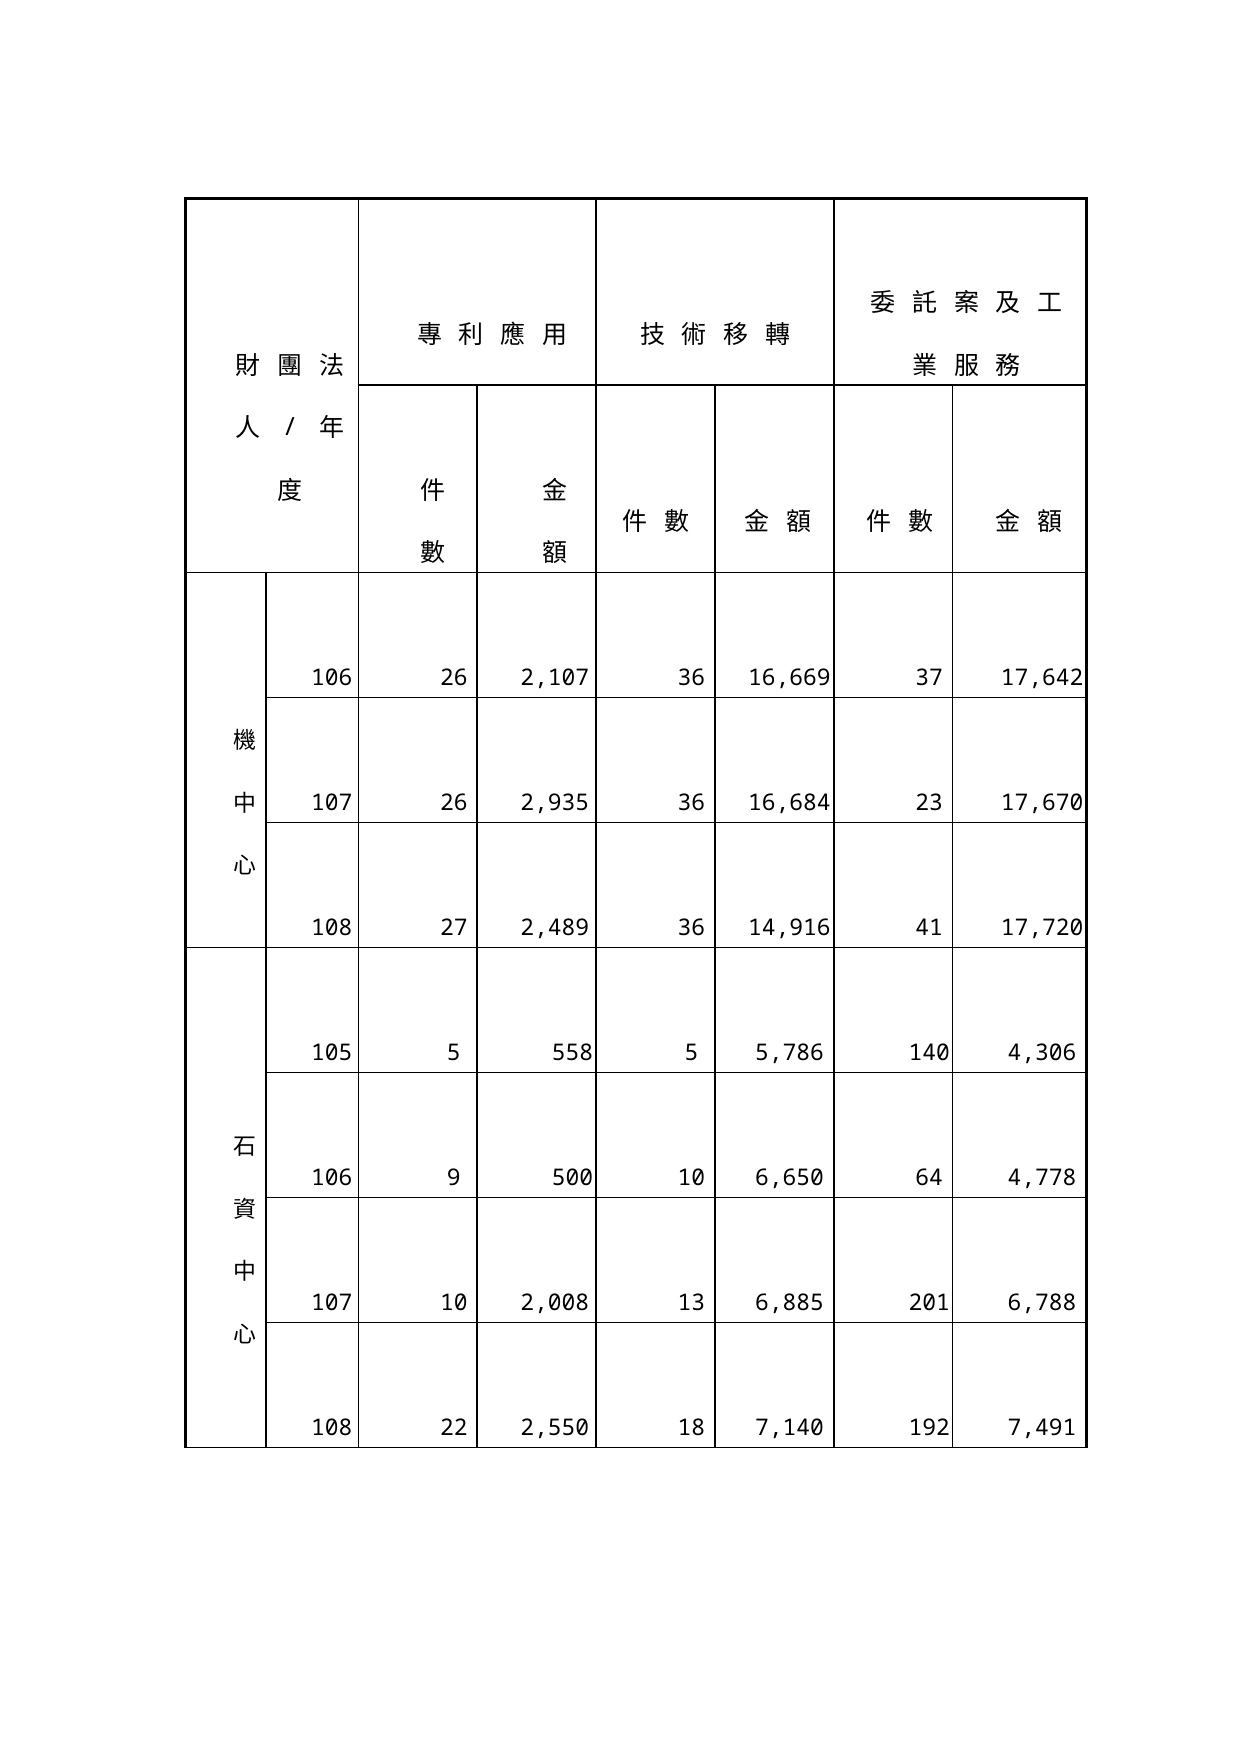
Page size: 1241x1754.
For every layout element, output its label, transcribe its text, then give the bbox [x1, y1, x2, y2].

table_cell 件數 [597, 386, 714, 572]
table_cell 192 [835, 1323, 952, 1447]
table_cell 5 [359, 948, 476, 1072]
table_cell 37 [835, 573, 952, 697]
table_cell 件數 [835, 386, 952, 572]
table_cell 金額 [716, 386, 833, 572]
table_cell 4,778 [953, 1073, 1085, 1197]
table_cell 2,935 [478, 698, 595, 822]
table_cell 22 [359, 1323, 476, 1447]
table_cell 16,684 [716, 698, 833, 822]
table_cell 10 [597, 1073, 714, 1197]
table_cell 26 [359, 573, 476, 697]
table_cell 140 [835, 948, 952, 1072]
table_cell 17,642 [953, 573, 1085, 697]
table_cell 5 [597, 948, 714, 1072]
table_cell 41 [835, 823, 952, 947]
table_cell 2,107 [478, 573, 595, 697]
table_cell 23 [835, 698, 952, 822]
table_cell 105 [267, 948, 358, 1072]
table_cell 7,491 [953, 1323, 1085, 1447]
table_cell 機中心 [187, 573, 265, 947]
table_cell 6,788 [953, 1198, 1085, 1322]
table_cell 16,669 [716, 573, 833, 697]
table_cell 107 [267, 1198, 358, 1322]
table_cell 6,650 [716, 1073, 833, 1197]
table_cell 14,916 [716, 823, 833, 947]
table_cell 7,140 [716, 1323, 833, 1447]
table_cell 36 [597, 823, 714, 947]
table_header 財團法人/年度 [187, 200, 358, 572]
table_header 技術移轉 [597, 200, 833, 384]
table_cell 558 [478, 948, 595, 1072]
table_cell 201 [835, 1198, 952, 1322]
table_cell 18 [597, 1323, 714, 1447]
table_cell 2,489 [478, 823, 595, 947]
table_cell 10 [359, 1198, 476, 1322]
table_cell 26 [359, 698, 476, 822]
table_cell 106 [267, 1073, 358, 1197]
table_cell 107 [267, 698, 358, 822]
table_cell 64 [835, 1073, 952, 1197]
table_cell 108 [267, 1323, 358, 1447]
table_cell 106 [267, 573, 358, 697]
table_header 委託案及工業服務 [835, 200, 1085, 384]
table_cell 500 [478, 1073, 595, 1197]
table_cell 17,670 [953, 698, 1085, 822]
table_header 專利應用 [359, 200, 595, 384]
table_cell 石資中心 [187, 948, 265, 1447]
table_cell 金額 [953, 386, 1085, 572]
table_cell 36 [597, 573, 714, 697]
table_cell 27 [359, 823, 476, 947]
table_cell 件數 [359, 386, 476, 572]
table_cell 17,720 [953, 823, 1085, 947]
table_cell 2,550 [478, 1323, 595, 1447]
table_cell 9 [359, 1073, 476, 1197]
table_cell 金額 [478, 386, 595, 572]
table_cell 36 [597, 698, 714, 822]
table_cell 13 [597, 1198, 714, 1322]
table_cell 4,306 [953, 948, 1085, 1072]
table_cell 5,786 [716, 948, 833, 1072]
table_cell 2,008 [478, 1198, 595, 1322]
table_cell 6,885 [716, 1198, 833, 1322]
table_cell 108 [267, 823, 358, 947]
